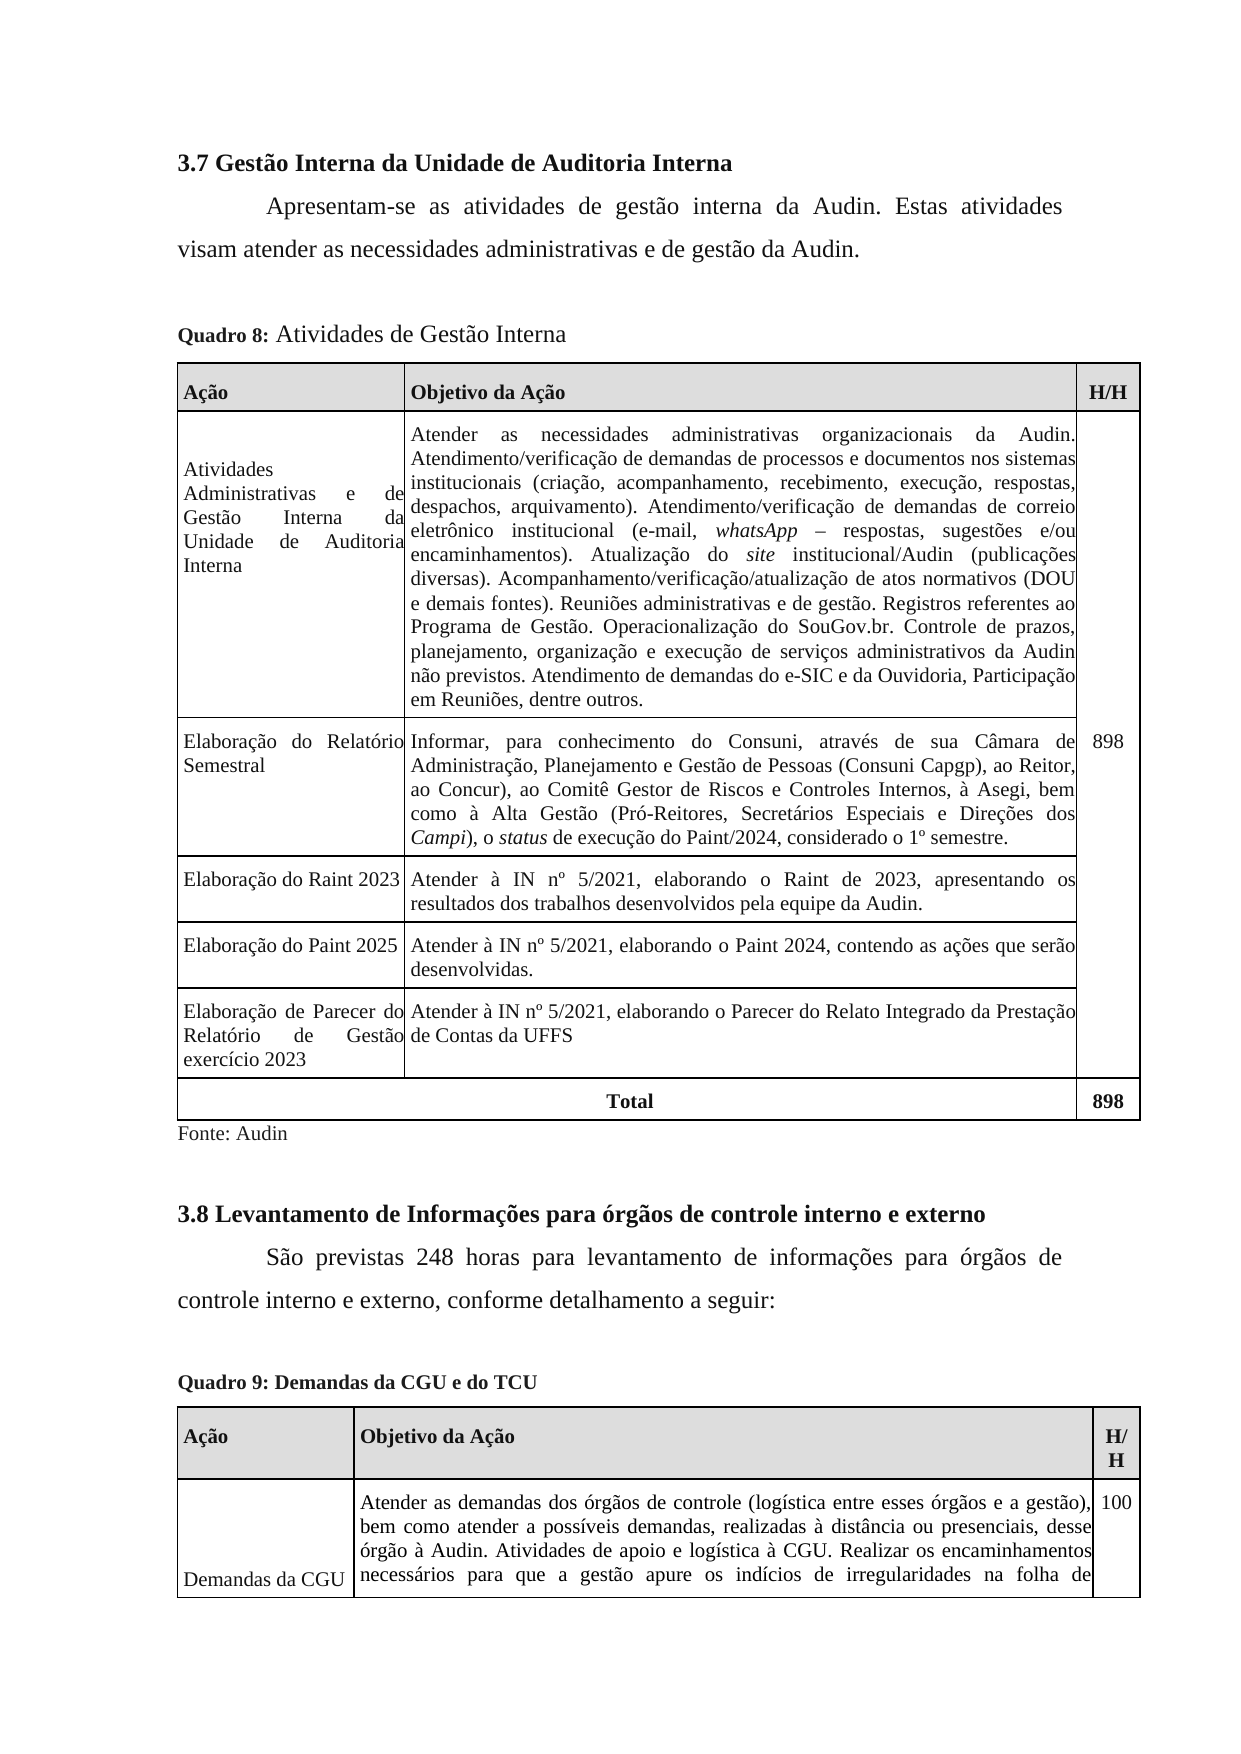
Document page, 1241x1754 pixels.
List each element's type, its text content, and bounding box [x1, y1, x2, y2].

table_cell Atender à IN nº 5/2021, elaborando o Paint 2024, contendo as ações que serão desenvolvidas. [405, 923, 1076, 987]
table_header Objetivo da Ação [405, 364, 1076, 410]
table_cell Elaboração do Paint 2025 [178, 923, 404, 987]
text São previstas 248 horas para levantamento de informações para órgãos de controle interno e externo, conforme detalhamento a seguir: [177, 1242, 1063, 1314]
table_cell Atender as necessidades administrativas organizacionais da Audin. Atendimento/verificação de demandas de processos e documentos nos sistemas institucionais (criação, acompanhamento, recebimento, execução, respostas, despachos, arquivamento). Atendimento/verificação de demandas de correio eletrônico institucional (e-mail, whatsApp – respostas, sugestões e/ou encaminhamentos). Atualização do site institucional/Audin (publicações diversas). Acompanhamento/verificação/atualização de atos normativos (DOU e demais fontes). Reuniões administrativas e de gestão. Registros referentes ao Programa de Gestão. Operacionalização do SouGov.br. Controle de prazos, planejamento, organização e execução de serviços administrativos da Audin não previstos. Atendimento de demandas do e-SIC e da Ouvidoria, Participação em Reuniões, dentre outros. [405, 412, 1076, 717]
table_cell Atividades Administrativas e de Gestão Interna da Unidade de Auditoria Interna [178, 412, 404, 717]
subtitle 3.8 Levantamento de Informações para órgãos de controle interno e externo [177, 1199, 1063, 1227]
text Quadro 9: Demandas da CGU e do TCU [177, 1370, 1063, 1394]
table_header Ação [178, 364, 404, 410]
text Apresentam-se as atividades de gestão interna da Audin. Estas atividades visam atender as necessidades administrativas e de gestão da Audin. [177, 191, 1063, 263]
subtitle 3.7 Gestão Interna da Unidade de Auditoria Interna [177, 148, 1063, 176]
table_cell Demandas da CGU [178, 1480, 353, 1597]
table_cell 898 [1077, 1079, 1139, 1119]
table_header H/H [1077, 364, 1139, 410]
table_header Objetivo da Ação [355, 1408, 1092, 1478]
table_cell 898 [1077, 412, 1139, 1077]
table_cell Atender à IN nº 5/2021, elaborando o Raint de 2023, apresentando os resultados dos trabalhos desenvolvidos pela equipe da Audin. [405, 857, 1076, 921]
table_cell Atender à IN nº 5/2021, elaborando o Parecer do Relato Integrado da Prestação de Contas da UFFS [405, 989, 1076, 1077]
text Fonte: Audin [177, 1121, 1063, 1145]
table_cell Total [178, 1079, 1076, 1119]
table_cell Informar, para conhecimento do Consuni, através de sua Câmara de Administração, Planejamento e Gestão de Pessoas (Consuni Capgp), ao Reitor, ao Concur), ao Comitê Gestor de Riscos e Controles Internos, à Asegi, bem como à Alta Gestão (Pró-Reitores, Secretários Especiais e Direções dos Campi), o status de execução do Paint/2024, considerado o 1º semestre. [405, 718, 1076, 855]
table_cell Elaboração do Relatório Semestral [178, 718, 404, 855]
table_header Ação [178, 1408, 353, 1478]
table_cell Atender as demandas dos órgãos de controle (logística entre esses órgãos e a gestão), bem como atender a possíveis demandas, realizadas à distância ou presenciais, desse órgão à Audin. Atividades de apoio e logística à CGU. Realizar os encaminhamentos necessários para que a gestão apure os indícios de irregularidades na folha de [355, 1480, 1092, 1597]
table_cell 100 [1094, 1480, 1139, 1597]
table_cell Elaboração de Parecer do Relatório de Gestão exercício 2023 [178, 989, 404, 1077]
text Quadro 8: Atividades de Gestão Interna [177, 319, 1063, 348]
table_cell Elaboração do Raint 2023 [178, 857, 404, 921]
table_header H/H [1094, 1408, 1139, 1478]
